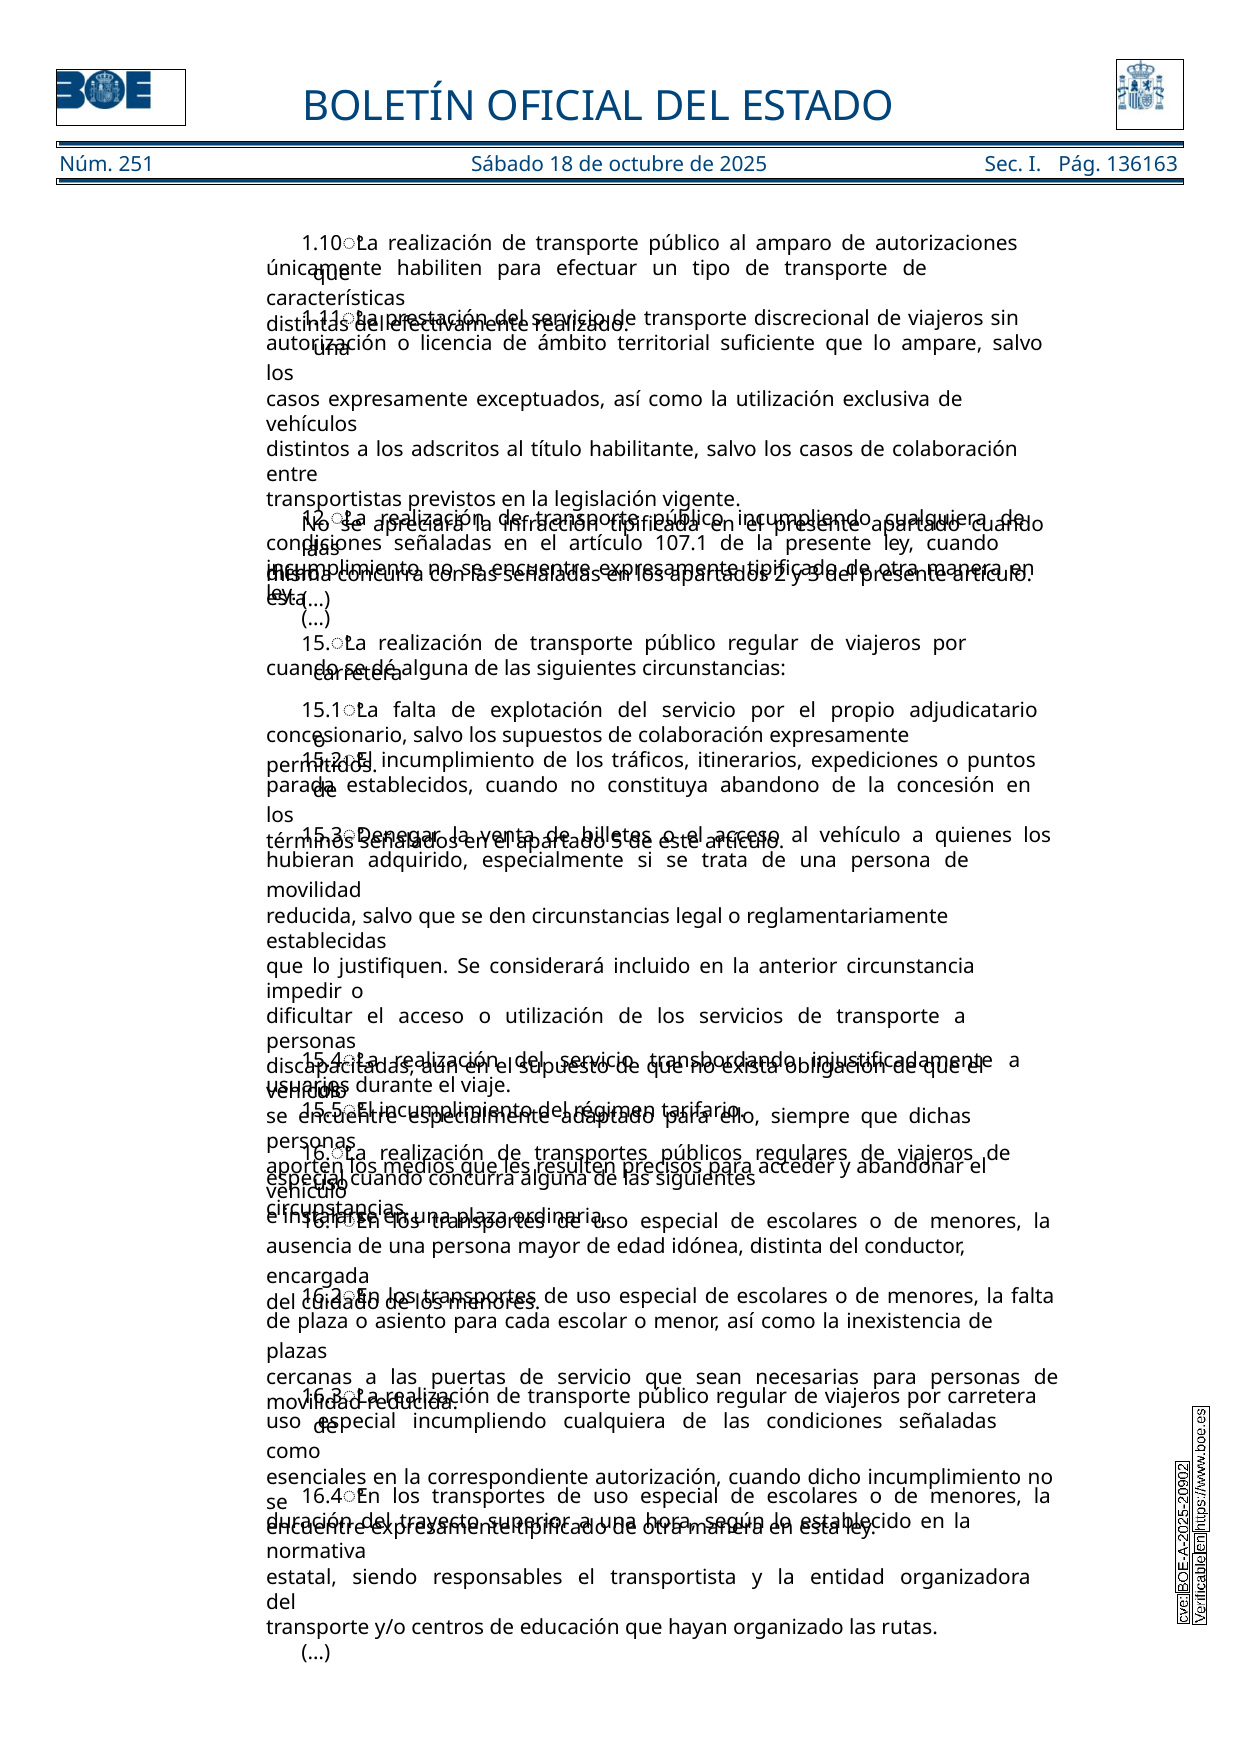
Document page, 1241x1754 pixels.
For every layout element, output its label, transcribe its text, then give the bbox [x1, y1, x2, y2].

picture [1176, 1462, 1189, 1592]
text .11ꢀLa prestación del servicio de transporte discrecional de viajeros sin una [313, 301, 1058, 326]
text únicamente habiliten para efectuar un tipo de transporte de características [266, 251, 1058, 311]
text 15.3ꢀDenegar la venta de billetes o el acceso al vehículo a quienes los [301, 819, 1058, 844]
text Núm. 251 [59, 147, 177, 177]
text 1 [301, 301, 313, 326]
text 15.5ꢀEl incumplimiento del régimen tarifario. [301, 1094, 746, 1124]
text se encuentre especialmente adaptado para ello, siempre que dichas personas [266, 1104, 1058, 1154]
text 1 [301, 1279, 313, 1304]
text condiciones señaladas en el artículo 107.1 de la presente ley, cuando dicho [266, 526, 1058, 551]
text concesionario, salvo los supuestos de colaboración expresamente permitidos. [266, 719, 1011, 769]
text 1 [301, 631, 313, 651]
text dificultar el acceso o utilización de los servicios de transporte a personas [266, 1004, 1058, 1054]
text hubieran adquirido, especialmente si se trata de una persona de movilidad [266, 844, 1058, 904]
picture [1195, 1534, 1206, 1552]
text .10ꢀLa realización de transporte público al amparo de autorizaciones que [313, 226, 1058, 251]
text 1 [301, 1044, 313, 1069]
text 2.ꢀLa realización de transporte público incumpliendo cualquiera de las [313, 501, 1058, 526]
picture [1193, 1554, 1206, 1624]
text (…) [301, 601, 361, 631]
picture [57, 179, 1183, 184]
text estatal, siendo responsables el transportista y la entidad organizadora del [266, 1564, 1058, 1614]
text 6.2ꢀEn los transportes de uso especial de escolares o de menores, la falta [313, 1279, 1058, 1304]
picture [57, 142, 1183, 147]
text Sábado 18 de octubre de 2025 [471, 147, 794, 177]
text 1 [301, 694, 313, 719]
text autorización o licencia de ámbito territorial suficiente que lo ampare, salvo los [266, 326, 1058, 386]
text 1 [301, 744, 313, 769]
text 6.4ꢀEn los transportes de uso especial de escolares o de menores, la [313, 1479, 1058, 1504]
text 6.ꢀLa realización de transportes públicos regulares de viajeros de uso [313, 1137, 1058, 1196]
text 1 [301, 226, 313, 251]
text parada establecidos, cuando no constituya abandono de la concesión en los [266, 769, 1058, 829]
picture [1193, 1407, 1209, 1531]
text ausencia de una persona mayor de edad idónea, distinta del conductor, encargada [266, 1229, 1058, 1289]
text cercanas a las puertas de servicio que sean necesarias para personas de [266, 1364, 1058, 1389]
text que lo justifiquen. Se considerará incluido en la anterior circunstancia impedir o [266, 954, 1058, 1004]
text 6.3ꢀLa realización de transporte público regular de viajeros por carretera de [313, 1379, 1058, 1404]
text BOLETÍN OFICIAL DEL ESTADO [302, 72, 965, 132]
text (…) [301, 1639, 1058, 1664]
text de plaza o asiento para cada escolar o menor, así como la inexistencia de plazas [266, 1304, 1058, 1364]
text ley. [266, 576, 323, 606]
text uso especial incumpliendo cualquiera de las condiciones señaladas como [266, 1404, 1058, 1464]
text 1 [301, 1204, 313, 1229]
text casos expresamente exceptuados, así como la utilización exclusiva de vehículos [266, 386, 1058, 436]
text cuando se dé alguna de las siguientes circunstancias: [266, 651, 789, 681]
text duración del trayecto superior a una hora, según lo establecido en la normativa [266, 1504, 1058, 1564]
text 5.2ꢀEl incumplimiento de los tráficos, itinerarios, expediciones o puntos de [313, 744, 1058, 769]
text Sec. I. Pág. 136163 [984, 147, 1206, 177]
text 5.1ꢀLa falta de explotación del servicio por el propio adjudicatario o [313, 694, 1058, 744]
text incumplimiento no se encuentre expresamente tipificado de otra manera en esta [266, 551, 1058, 611]
picture [1117, 60, 1183, 129]
text reducida, salvo que se den circunstancias legal o reglamentariamente establecidas [266, 904, 1058, 954]
text transportistas previstos en la legislación vigente. [266, 486, 1058, 511]
text 1 [301, 1479, 313, 1504]
text distintos a los adscritos al título habilitante, salvo los casos de colaboración entre [266, 436, 1058, 486]
text usuarios durante el viaje. [266, 1069, 522, 1099]
picture [57, 70, 185, 125]
text esenciales en la correspondiente autorización, cuando dicho incumplimiento no se [266, 1464, 1058, 1504]
text 1 [301, 501, 313, 526]
text 5.4ꢀLa realización del servicio transbordando injustificadamente a los [313, 1044, 1058, 1104]
text 6.1ꢀEn los transportes de uso especial de escolares o de menores, la [313, 1204, 1058, 1229]
text 5.ꢀLa realización de transporte público regular de viajeros por carretera [313, 626, 1058, 686]
text 1 [301, 1379, 313, 1404]
text movilidad reducida. [266, 1389, 301, 1404]
text 1 [301, 1137, 313, 1162]
picture [1178, 1595, 1189, 1623]
text transporte y/o centros de educación que hayan organizado las rutas. [266, 1614, 1058, 1639]
text especial cuando concurra alguna de las siguientes circunstancias. [266, 1162, 901, 1221]
